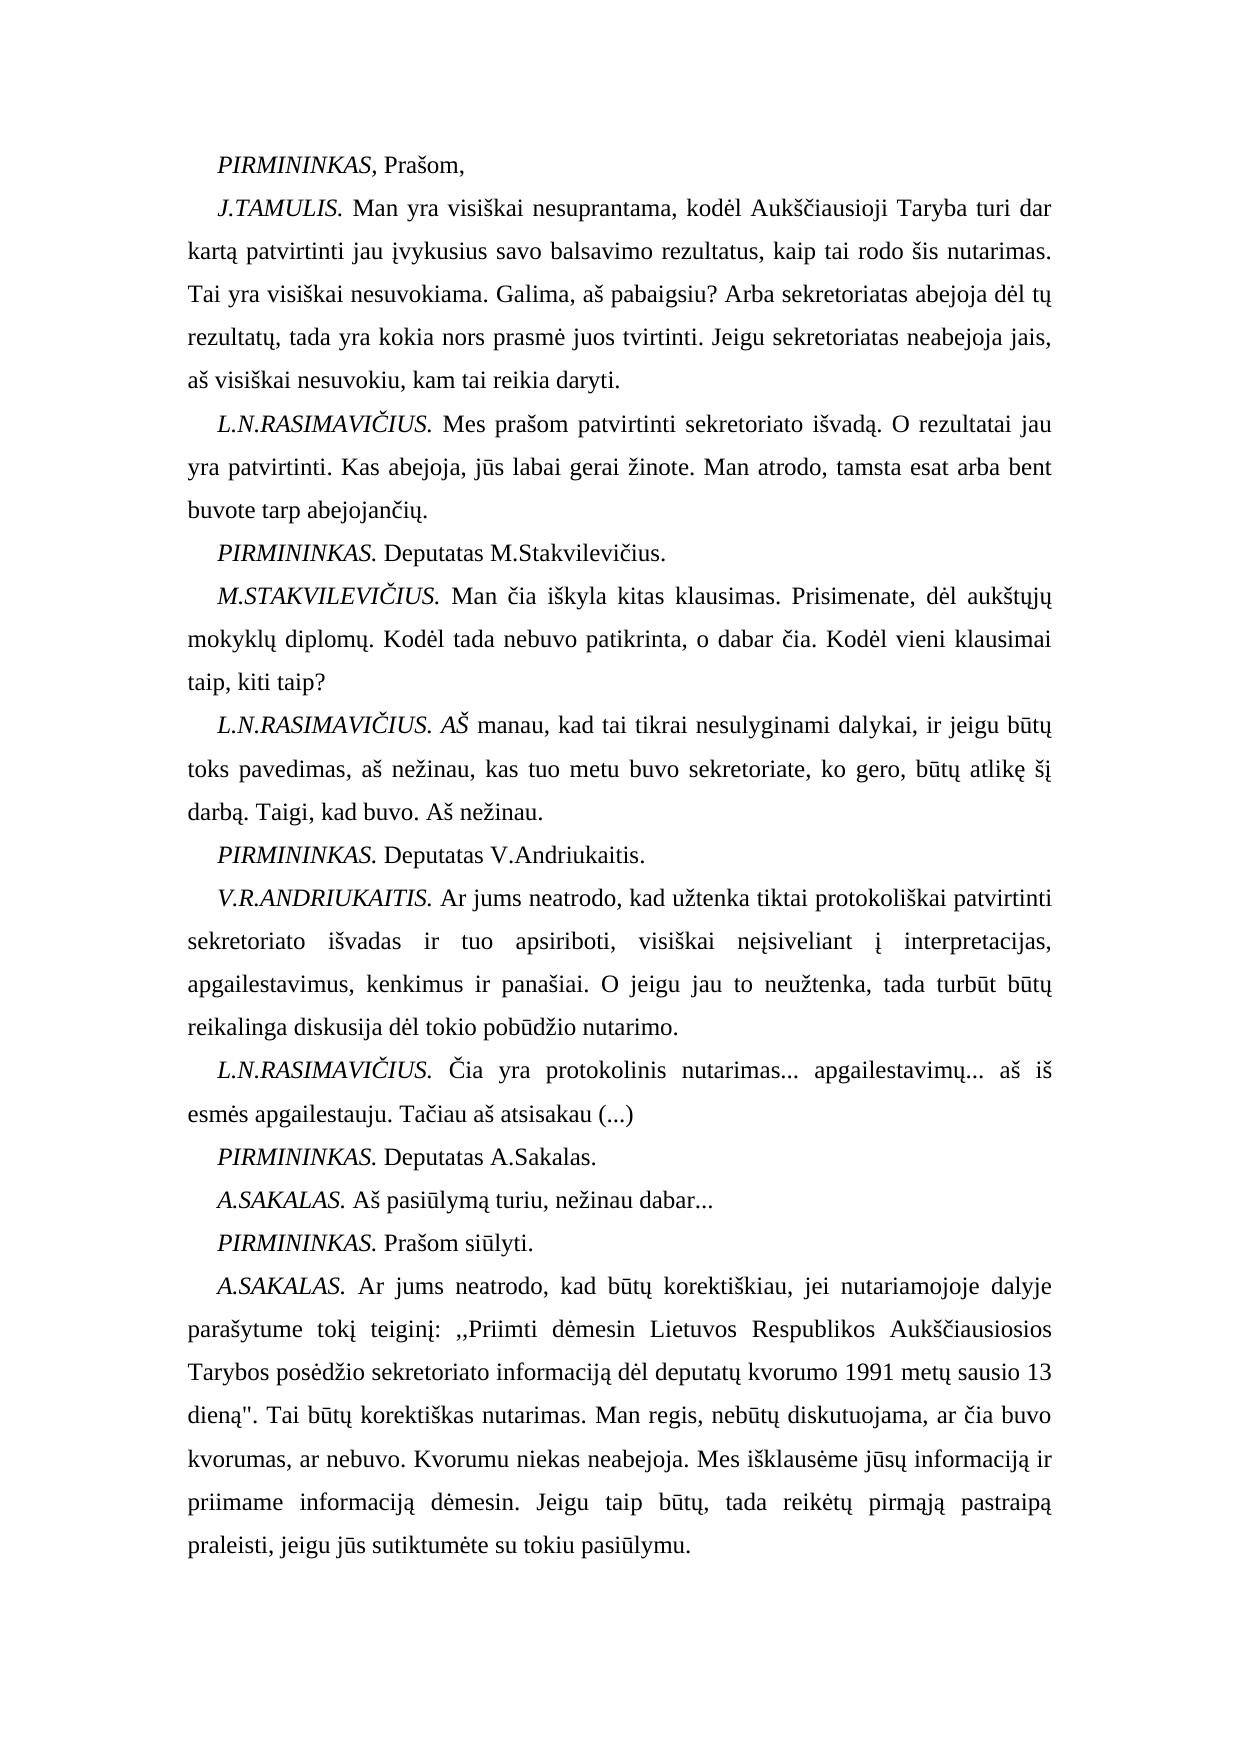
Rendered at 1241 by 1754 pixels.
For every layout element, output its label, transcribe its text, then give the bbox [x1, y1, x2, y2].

text PIRMININKAS, Prašom, [187, 150, 1053, 179]
text PIRMININKAS. Deputatas V.Andriukaitis. [187, 840, 1053, 869]
text PIRMININKAS. Deputatas M.Stakvilevičius. [187, 538, 1053, 567]
text PIRMININKAS. Deputatas A.Sakalas. [187, 1142, 1053, 1171]
text L.N.RASIMAVIČIUS. Mes prašom patvirtinti sekretoriato išvadą. O rezultatai jau yra patvirtinti. Kas abejoja, jūs labai gerai žinote. Man atrodo, tamsta esat arba bent buvote tarp abejojančių. [187, 409, 1053, 524]
text L.N.RASIMAVIČIUS. Čia yra protokolinis nutarimas... apgailestavimų... aš iš esmės apgailestauju. Tačiau aš atsisakau (...) [187, 1056, 1053, 1127]
text V.R.ANDRIUKAITIS. Ar jums neatrodo, kad užtenka tiktai protokoliškai patvirtinti sekretoriato išvadas ir tuo apsiriboti, visiškai neįsiveliant į interpretacijas, apgailestavimus, kenkimus ir panašiai. O jeigu jau to neužtenka, tada turbūt būtų reikalinga diskusija dėl tokio pobūdžio nutarimo. [187, 883, 1053, 1041]
text M.STAKVILEVIČIUS. Man čia iškyla kitas klausimas. Prisimenate, dėl aukštųjų mokyklų diplomų. Kodėl tada nebuvo patikrinta, o dabar čia. Kodėl vieni klausimai taip, kiti taip? [187, 581, 1053, 696]
text A.SAKALAS. Ar jums neatrodo, kad būtų korektiškiau, jei nutariamojoje dalyje parašytume tokį teiginį: ,,Priimti dėmesin Lietuvos Respublikos Aukščiausiosios Tarybos posėdžio sekretoriato informaciją dėl deputatų kvorumo 1991 metų sausio 13 dieną". Tai būtų korektiškas nutarimas. Man regis, nebūtų diskutuojama, ar čia buvo kvorumas, ar nebuvo. Kvorumu niekas neabejoja. Mes išklausėme jūsų informaciją ir priimame informaciją dėmesin. Jeigu taip būtų, tada reikėtų pirmąją pastraipą praleisti, jeigu jūs sutiktumėte su tokiu pasiūlymu. [187, 1271, 1053, 1559]
text A.SAKALAS. Aš pasiūlymą turiu, nežinau dabar... [187, 1185, 1053, 1214]
text J.TAMULIS. Man yra visiškai nesuprantama, kodėl Aukščiausioji Taryba turi dar kartą patvirtinti jau įvykusius savo balsavimo rezultatus, kaip tai rodo šis nutarimas. Tai yra visiškai nesuvokiama. Galima, aš pabaigsiu? Arba sekretoriatas abejoja dėl tų rezultatų, tada yra kokia nors prasmė juos tvirtinti. Jeigu sekretoriatas neabejoja jais, aš visiškai nesuvokiu, kam tai reikia daryti. [187, 193, 1053, 394]
text PIRMININKAS. Prašom siūlyti. [187, 1228, 1053, 1257]
text L.N.RASIMAVIČIUS. AŠ manau, kad tai tikrai nesulyginami dalykai, ir jeigu būtų toks pavedimas, aš nežinau, kas tuo metu buvo sekretoriate, ko gero, būtų atlikę šį darbą. Taigi, kad buvo. Aš nežinau. [187, 711, 1053, 826]
